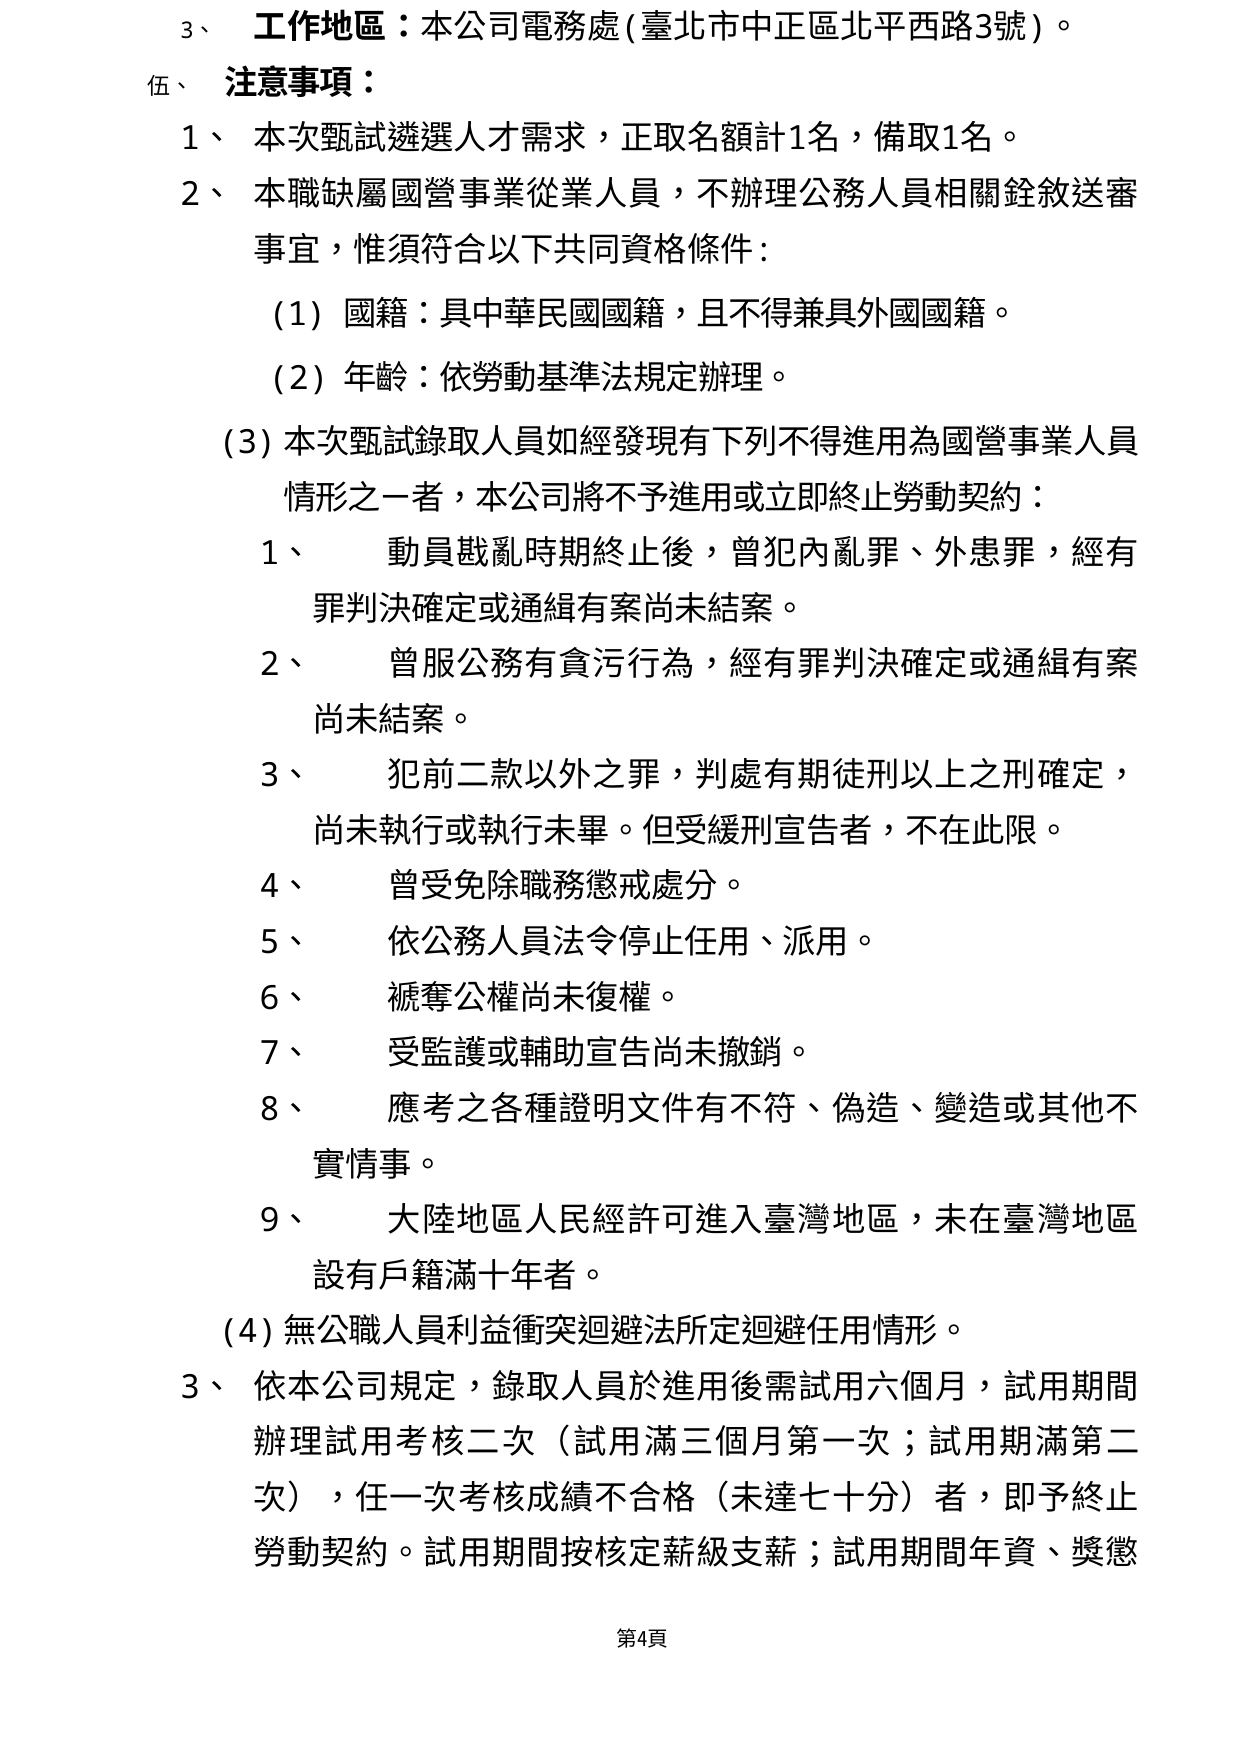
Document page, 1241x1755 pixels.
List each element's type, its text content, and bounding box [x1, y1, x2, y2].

list 本職缺屬國營事業從業人員，不辦理公務人員相關銓敘送審事宜，惟須符合以下共同資格條件: [180, 167, 1139, 271]
list 褫奪公權尚未復權。 [313, 971, 1139, 1019]
list 犯前二款以外之罪，判處有期徒刑以上之刑確定，尚未執行或執行未畢。但受緩刑宣告者，不在此限。 [313, 748, 1139, 852]
list 動員戡亂時期終止後，曾犯內亂罪、外患罪，經有罪判決確定或通緝有案尚未結案。 [313, 526, 1139, 630]
list 受監護或輔助宣告尚未撤銷。 [313, 1026, 1139, 1074]
list 無公職人員利益衝突迴避法所定迴避任用情形。 [218, 1304, 1078, 1352]
list 本次甄試錄取人員如經發現有下列不得進用為國營事業人員情形之ㄧ者，本公司將不予進用或立即終止勞動契約： [218, 415, 1139, 519]
list 工作地區：本公司電務處(臺北市中正區北平西路3號)。 [180, 0, 1139, 48]
list 注意事項： [148, 56, 1149, 104]
list 依公務人員法令停止任用、派用。 [313, 915, 1139, 963]
list 本次甄試遴選人才需求，正取名額計1名，備取1名。 [180, 111, 1139, 159]
list 大陸地區人民經許可進入臺灣地區，未在臺灣地區設有戶籍滿十年者。 [313, 1193, 1139, 1297]
list 曾受免除職務懲戒處分。 [313, 859, 1139, 908]
list 曾服公務有貪污行為，經有罪判決確定或通緝有案尚未結案。 [313, 637, 1139, 741]
list 國籍：具中華民國國籍，且不得兼具外國國籍。 [268, 287, 1139, 335]
list 年齡：依勞動基準法規定辦理。 [268, 351, 1139, 399]
list 依本公司規定，錄取人員於進用後需試用六個月，試用期間辦理試用考核二次（試用滿三個月第一次；試用期滿第二次），任一次考核成績不合格（未達七十分）者，即予終止勞動契約。試用期間按核定薪級支薪；試用期間年資、獎懲 [180, 1359, 1139, 1574]
list 應考之各種證明文件有不符、偽造、變造或其他不實情事。 [313, 1082, 1139, 1186]
